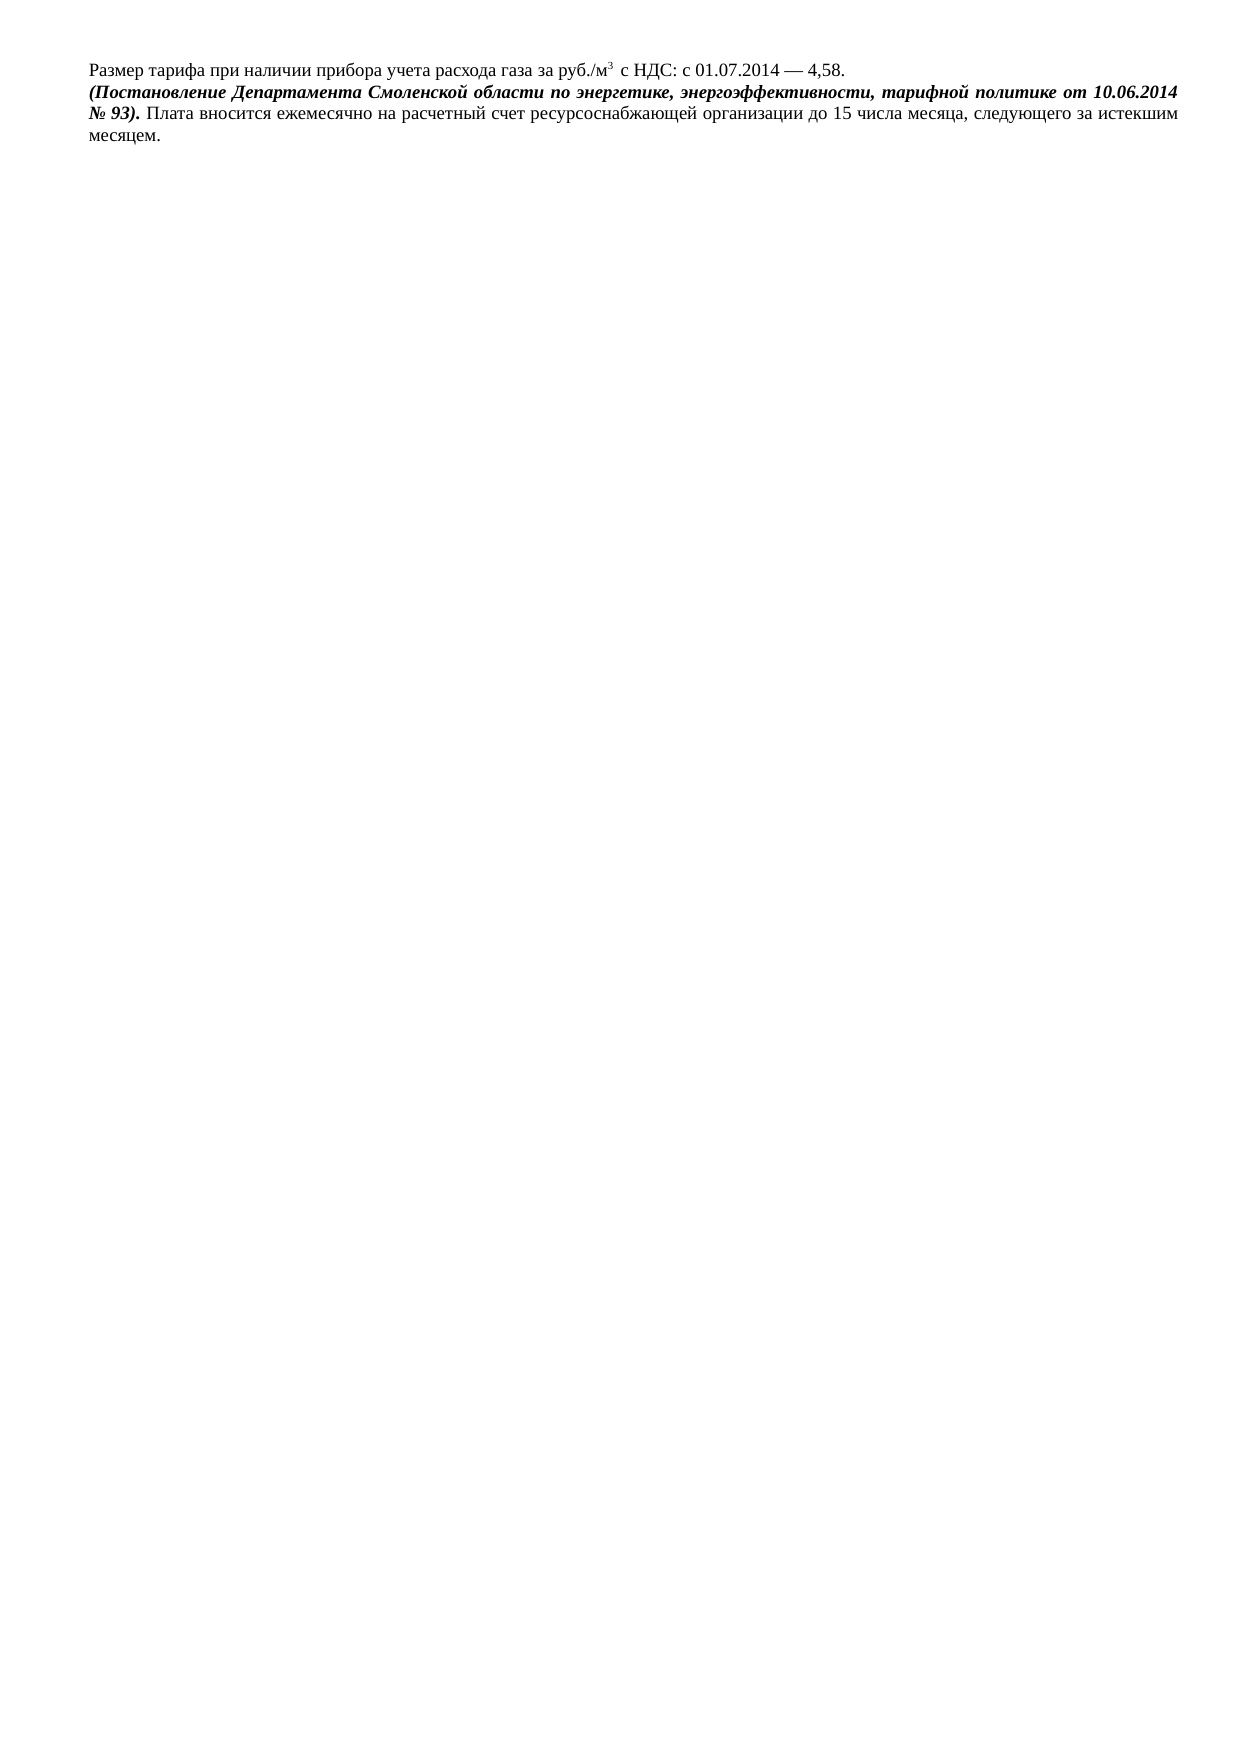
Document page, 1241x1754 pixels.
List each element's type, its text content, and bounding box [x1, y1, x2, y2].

text (Постановление Департамента Смоленской области по энергетике, энергоэффективности, тарифной политике от 10.06.2014 № 93). Плата вносится ежемесячно на расчетный счет ресурсоснабжающей организации до 15 числа месяца, следующего за истекшим месяцем. [88, 81, 1181, 145]
text Размер тарифа при наличии прибора учета расхода газа за руб./м3 с НДС: с 01.07.2014 — 4,58. [88, 59, 1181, 81]
